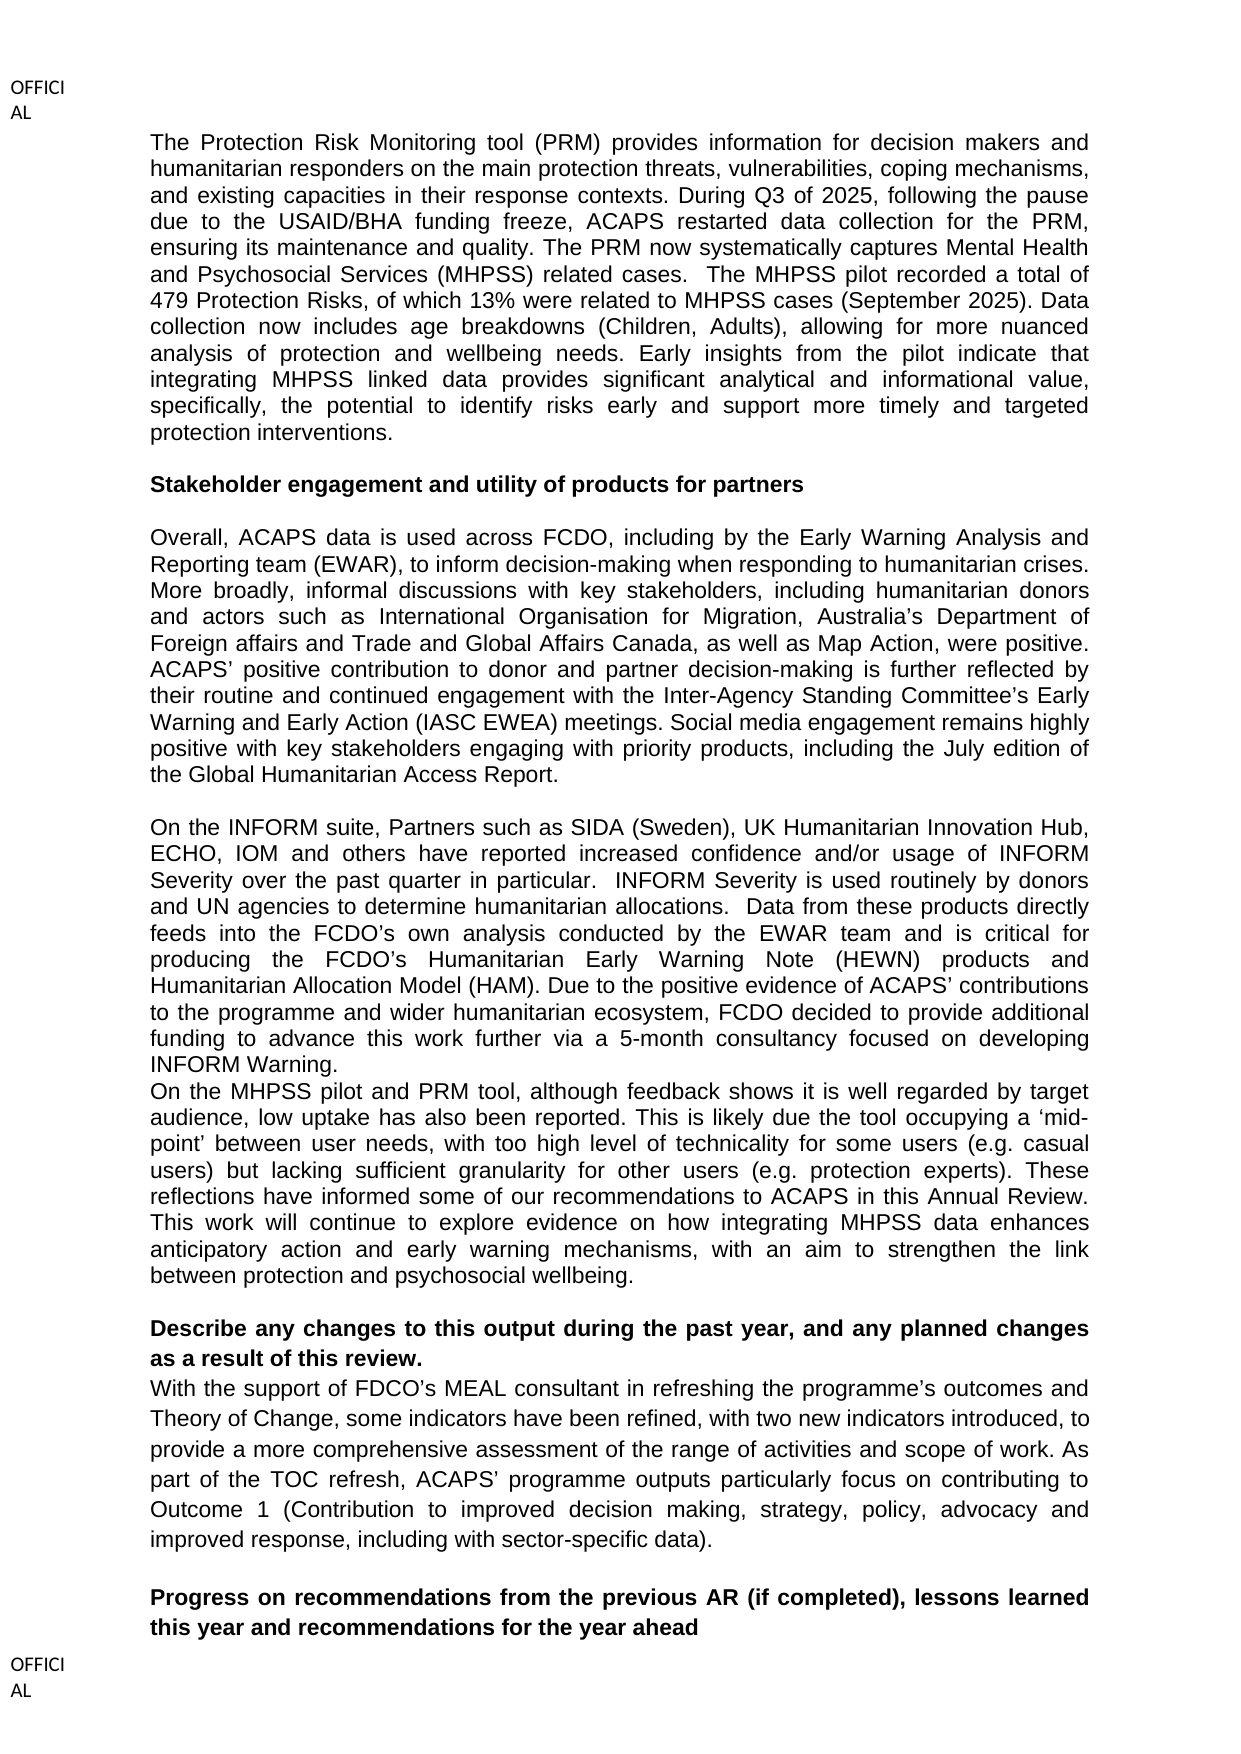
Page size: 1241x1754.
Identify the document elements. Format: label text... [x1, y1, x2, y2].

text Progress on recommendations from the previous AR (if completed), lessons learned this year and recommendations for the year ahead [150, 1584, 1090, 1641]
text Overall, ACAPS data is used across FCDO, including by the Early Warning Analysis and Reporting team (EWAR), to inform decision-making when responding to humanitarian crises. More broadly, informal discussions with key stakeholders, including humanitarian donors and actors such as International Organisation for Migration, Australia’s Department of Foreign affairs and Trade and Global Affairs Canada, as well as Map Action, were positive. ACAPS’ positive contribution to donor and partner decision-making is further reflected by their routine and continued engagement with the Inter-Agency Standing Committee’s Early Warning and Early Action (IASC EWEA) meetings. Social media engagement remains highly positive with key stakeholders engaging with priority products, including the July edition of the Global Humanitarian Access Report. [150, 524, 1090, 788]
text On the MHPSS pilot and PRM tool, although feedback shows it is well regarded by target audience, low uptake has also been reported. This is likely due the tool occupying a ‘mid-point’ between user needs, with too high level of technicality for some users (e.g. casual users) but lacking sufficient granularity for other users (e.g. protection experts). These reflections have informed some of our recommendations to ACAPS in this Annual Review. This work will continue to explore evidence on how integrating MHPSS data enhances anticipatory action and early warning mechanisms, with an aim to strengthen the link between protection and psychosocial wellbeing. [150, 1078, 1090, 1288]
text With the support of FDCO’s MEAL consultant in refreshing the programme’s outcomes and Theory of Change, some indicators have been refined, with two new indicators introduced, to provide a more comprehensive assessment of the range of activities and scope of work. As part of the TOC refresh, ACAPS’ programme outputs particularly focus on contributing to Outcome 1 (Contribution to improved decision making, strategy, policy, advocacy and improved response, including with sector-specific data). [150, 1375, 1090, 1553]
text On the INFORM suite, Partners such as SIDA (Sweden), UK Humanitarian Innovation Hub, ECHO, IOM and others have reported increased confidence and/or usage of INFORM Severity over the past quarter in particular. INFORM Severity is used routinely by donors and UN agencies to determine humanitarian allocations. Data from these products directly feeds into the FCDO’s own analysis conducted by the EWAR team and is critical for producing the FCDO’s Humanitarian Early Warning Note (HEWN) products and Humanitarian Allocation Model (HAM). Due to the positive evidence of ACAPS’ contributions to the programme and wider humanitarian ecosystem, FCDO decided to provide additional funding to advance this work further via a 5-month consultancy focused on developing INFORM Warning. [150, 814, 1090, 1078]
text Stakeholder engagement and utility of products for partners [150, 471, 1090, 498]
text Describe any changes to this output during the past year, and any planned changes as a result of this review. [150, 1315, 1090, 1371]
text The Protection Risk Monitoring tool (PRM) provides information for decision makers and humanitarian responders on the main protection threats, vulnerabilities, coping mechanisms, and existing capacities in their response contexts. During Q3 of 2025, following the pause due to the USAID/BHA funding freeze, ACAPS restarted data collection for the PRM, ensuring its maintenance and quality. The PRM now systematically captures Mental Health and Psychosocial Services (MHPSS) related cases. The MHPSS pilot recorded a total of 479 Protection Risks, of which 13% were related to MHPSS cases (September 2025). Data collection now includes age breakdowns (Children, Adults), allowing for more nuanced analysis of protection and wellbeing needs. Early insights from the pilot indicate that integrating MHPSS linked data provides significant analytical and informational value, specifically, the potential to identify risks early and support more timely and targeted protection interventions. [150, 129, 1090, 445]
